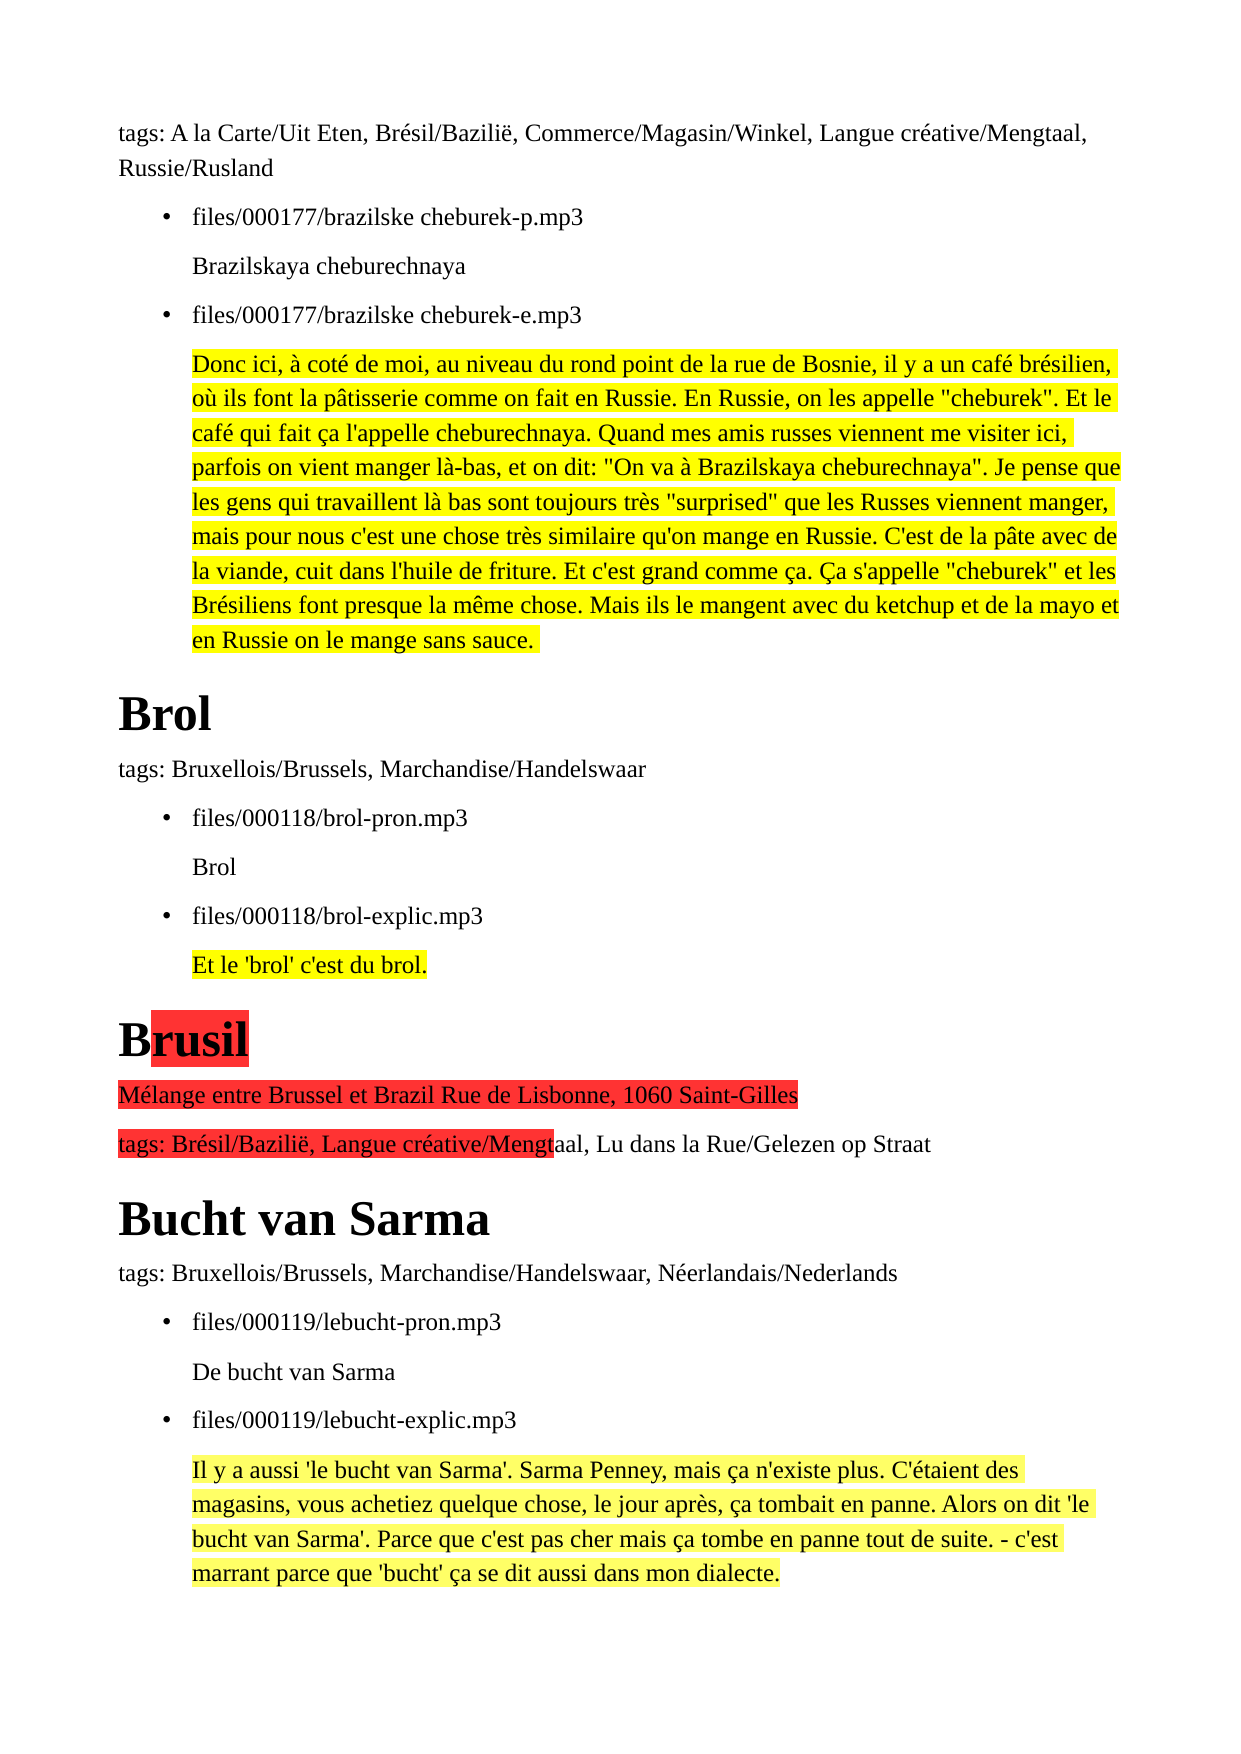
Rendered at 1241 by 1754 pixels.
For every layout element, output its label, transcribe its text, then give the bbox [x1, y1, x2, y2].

list Donc ici, à coté de moi, au niveau du rond point de la rue de Bosnie, il y a un café brésilien, où ils font la pâtisserie comme on fait en Russie. En Russie, on les appelle "cheburek". Et le café qui fait ça l'appelle cheburechnaya. Quand mes amis russes viennent me visiter ici, parfois on vient manger là-bas, et on dit: "On va à Brazilskaya cheburechnaya". Je pense que les gens qui travaillent là bas sont toujours très "surprised" que les Russes viennent manger, mais pour nous c'est une chose très similaire qu'on mange en Russie. C'est de la pâte avec de la viande, cuit dans l'huile de friture. Et c'est grand comme ça. Ça s'appelle "cheburek" et les Brésiliens font presque la même chose. Mais ils le mangent avec du ketchup et de la mayo et en Russie on le mange sans sauce. [162, 349, 1122, 653]
list files/000119/lebucht-explic.mp3 [162, 1406, 1122, 1434]
list Et le 'brol' c'est du brol. [162, 950, 1122, 979]
text tags: Bruxellois/Brussels, Marchandise/Handelswaar [118, 754, 1122, 783]
list files/000118/brol-explic.mp3 [162, 901, 1122, 930]
subtitle Brol [118, 684, 1122, 742]
list Il y a aussi 'le bucht van Sarma'. Sarma Penney, mais ça n'existe plus. C'étaient des magasins, vous achetiez quelque chose, le jour après, ça tombait en panne. Alors on dit 'le bucht van Sarma'. Parce que c'est pas cher mais ça tombe en panne tout de suite. - c'est marrant parce que 'bucht' ça se dit aussi dans mon dialecte. [162, 1455, 1122, 1587]
list De bucht van Sarma [162, 1357, 1122, 1385]
list files/000177/brazilske cheburek-p.mp3 [162, 202, 1122, 230]
text Mélange entre Brussel et Brazil Rue de Lisbonne, 1060 Saint-Gilles [118, 1080, 1122, 1109]
subtitle Bucht van Sarma [118, 1188, 1122, 1246]
list Brol [162, 852, 1122, 881]
text tags: A la Carte/Uit Eten, Brésil/Bazilië, Commerce/Magasin/Winkel, Langue créative/Mengtaal, Russie/Rusland [118, 118, 1122, 181]
list files/000118/brol-pron.mp3 [162, 803, 1122, 832]
list files/000177/brazilske cheburek-e.mp3 [162, 300, 1122, 328]
text tags: Bruxellois/Brussels, Marchandise/Handelswaar, Néerlandais/Nederlands [118, 1258, 1122, 1287]
list files/000119/lebucht-pron.mp3 [162, 1307, 1122, 1336]
text tags: Brésil/Bazilië, Langue créative/Mengtaal, Lu dans la Rue/Gelezen op Straat [118, 1129, 1122, 1158]
list Brazilskaya cheburechnaya [162, 251, 1122, 279]
subtitle Brusil [118, 1010, 1122, 1067]
